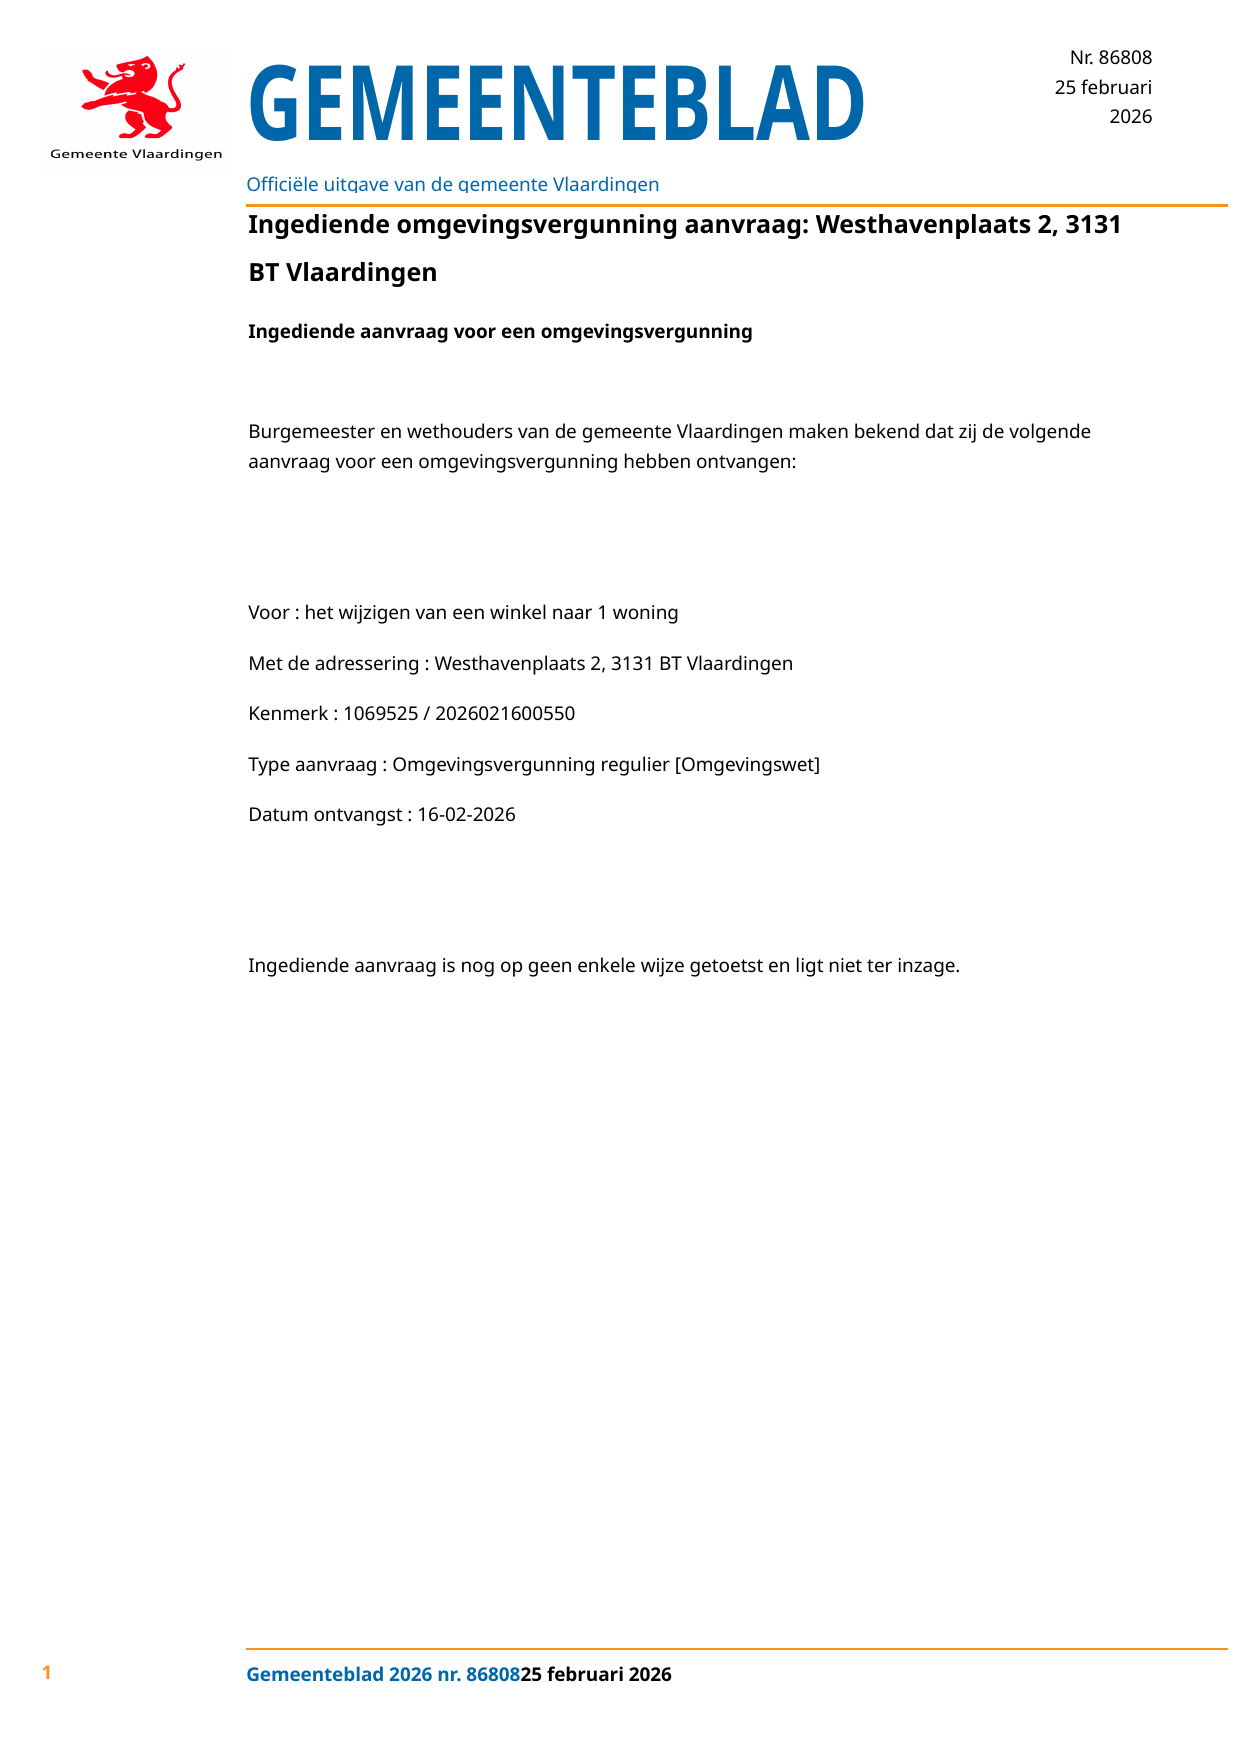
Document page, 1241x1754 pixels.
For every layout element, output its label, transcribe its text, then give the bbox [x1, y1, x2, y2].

text Voor : het wijzigen van een winkel naar 1 woning [248, 599, 1152, 625]
text Type aanvraag : Omgevingsvergunning regulier [Omgevingswet] [248, 751, 1152, 777]
text Burgemeester en wethouders van de gemeente Vlaardingen maken bekend dat zij de volgende aanvraag voor een omgevingsvergunning hebben ontvangen: [248, 419, 1152, 474]
text Datum ontvangst : 16-02-2026 [248, 801, 1152, 827]
text Met de adressering : Westhavenplaats 2, 3131 BT Vlaardingen [248, 650, 1152, 676]
text Ingediende aanvraag is nog op geen enkele wijze getoetst en ligt niet ter inzage. [248, 952, 1152, 978]
picture [41, 47, 231, 172]
text Ingediende omgevingsvergunning aanvraag: Westhavenplaats 2, 3131 BT Vlaardingen [248, 207, 1152, 288]
text Kenmerk : 1069525 / 2026021600550 [248, 700, 1152, 726]
text Ingediende aanvraag voor een omgevingsvergunning [248, 318, 1152, 344]
